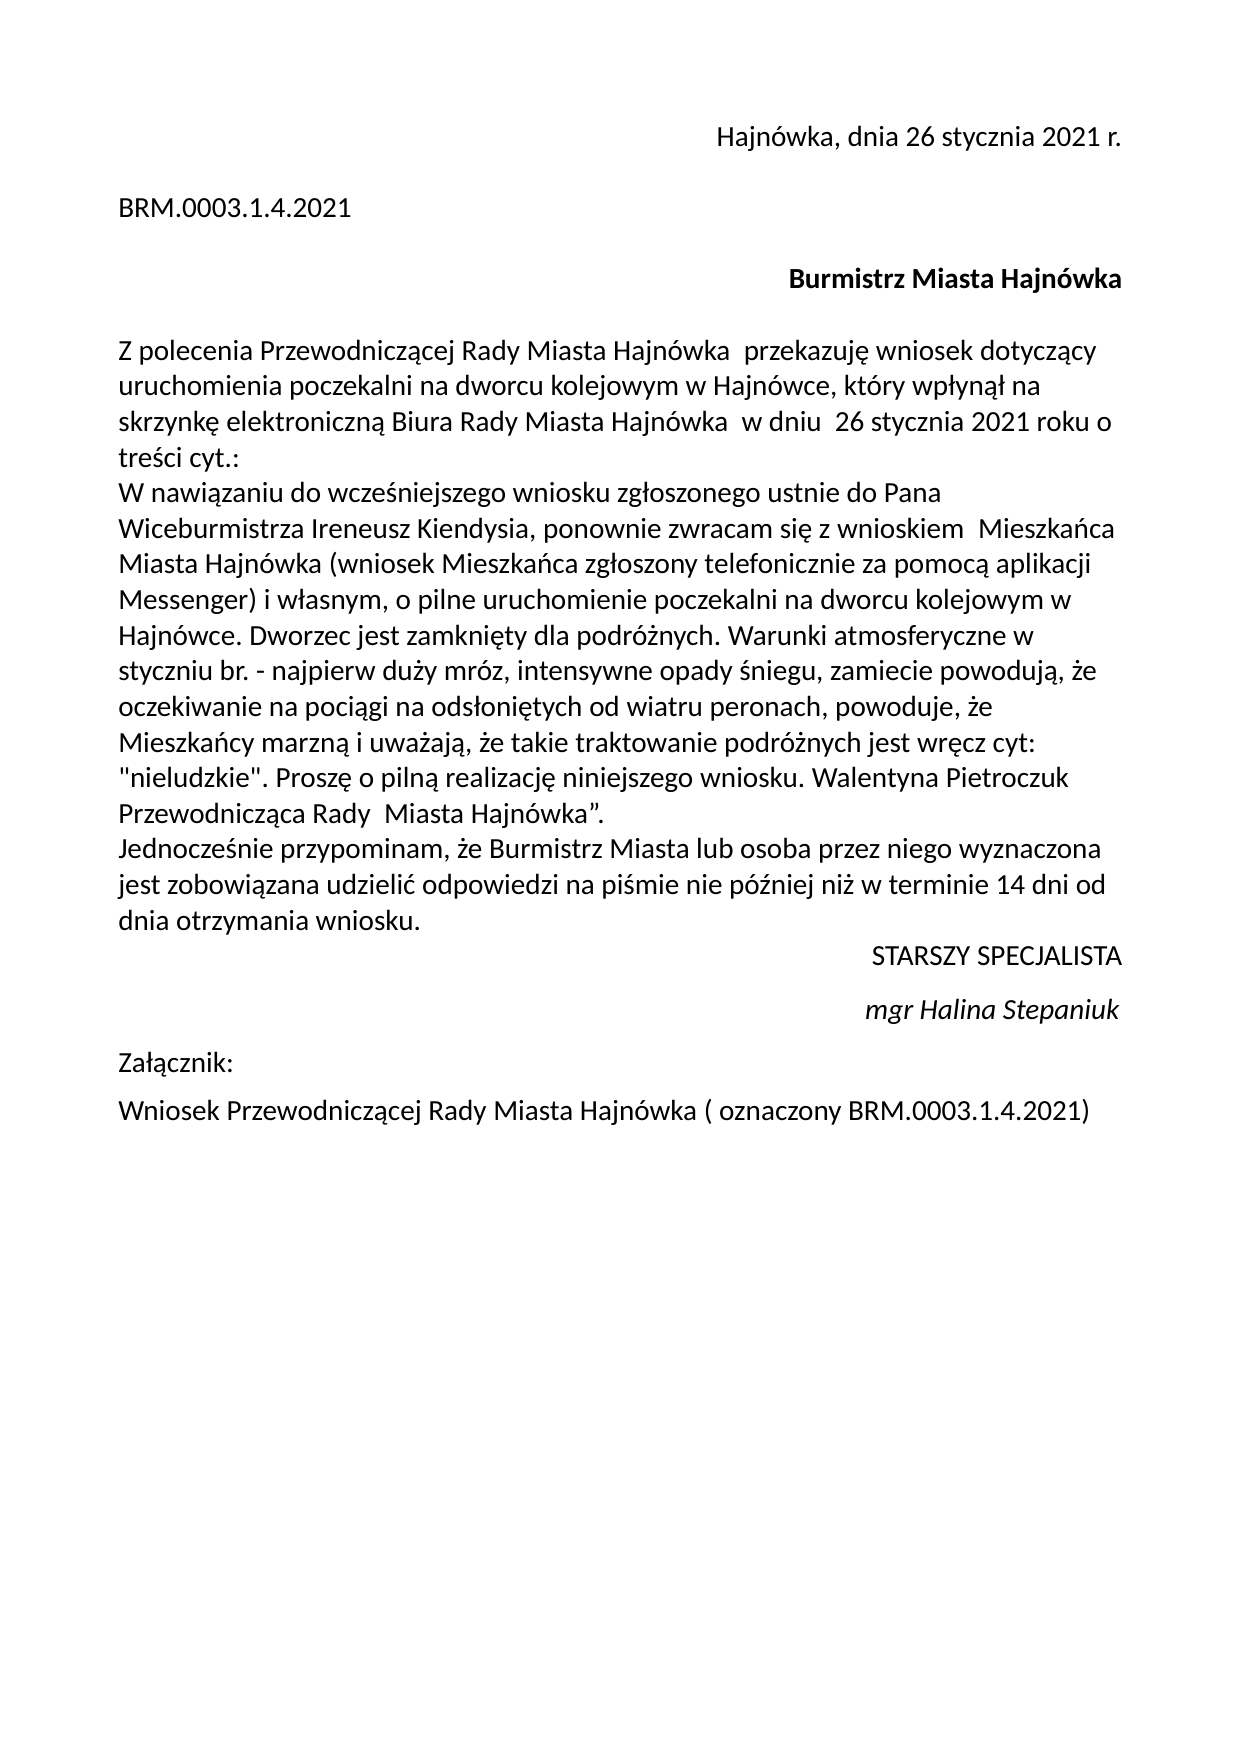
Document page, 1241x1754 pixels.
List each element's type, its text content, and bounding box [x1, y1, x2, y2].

text STARSZY SPECJALISTA [118, 937, 1122, 973]
text Załącznik: [118, 1044, 1122, 1080]
text BRM.0003.1.4.2021 [118, 189, 1122, 225]
text mgr Halina Stepaniuk [118, 991, 1122, 1027]
text W nawiązaniu do wcześniejszego wniosku zgłoszonego ustnie do Pana Wiceburmistrza Ireneusz Kiendysia, ponownie zwracam się z wnioskiem Mieszkańca Miasta Hajnówka (wniosek Mieszkańca zgłoszony telefonicznie za pomocą aplikacji Messenger) i własnym, o pilne uruchomienie poczekalni na dworcu kolejowym w Hajnówce. Dworzec jest zamknięty dla podróżnych. Warunki atmosferyczne w styczniu br. - najpierw duży mróz, intensywne opady śniegu, zamiecie powodują, że oczekiwanie na pociągi na odsłoniętych od wiatru peronach, powoduje, że Mieszkańcy marzną i uważają, że takie traktowanie podróżnych jest wręcz cyt: "nieludzkie". Proszę o pilną realizację niniejszego wniosku. Walentyna Pietroczuk Przewodnicząca Rady Miasta Hajnówka”. [118, 474, 1122, 831]
text Burmistrz Miasta Hajnówka [118, 261, 1122, 296]
text Wniosek Przewodniczącej Rady Miasta Hajnówka ( oznaczony BRM.0003.1.4.2021) [118, 1092, 1122, 1128]
text Jednocześnie przypominam, że Burmistrz Miasta lub osoba przez niego wyznaczona jest zobowiązana udzielić odpowiedzi na piśmie nie później niż w terminie 14 dni od dnia otrzymania wniosku. [118, 831, 1122, 937]
text Z polecenia Przewodniczącej Rady Miasta Hajnówka przekazuję wniosek dotyczący uruchomienia poczekalni na dworcu kolejowym w Hajnówce, który wpłynął na skrzynkę elektroniczną Biura Rady Miasta Hajnówka w dniu 26 stycznia 2021 roku o treści cyt.: [118, 332, 1122, 474]
text Hajnówka, dnia 26 stycznia 2021 r. [118, 118, 1122, 154]
